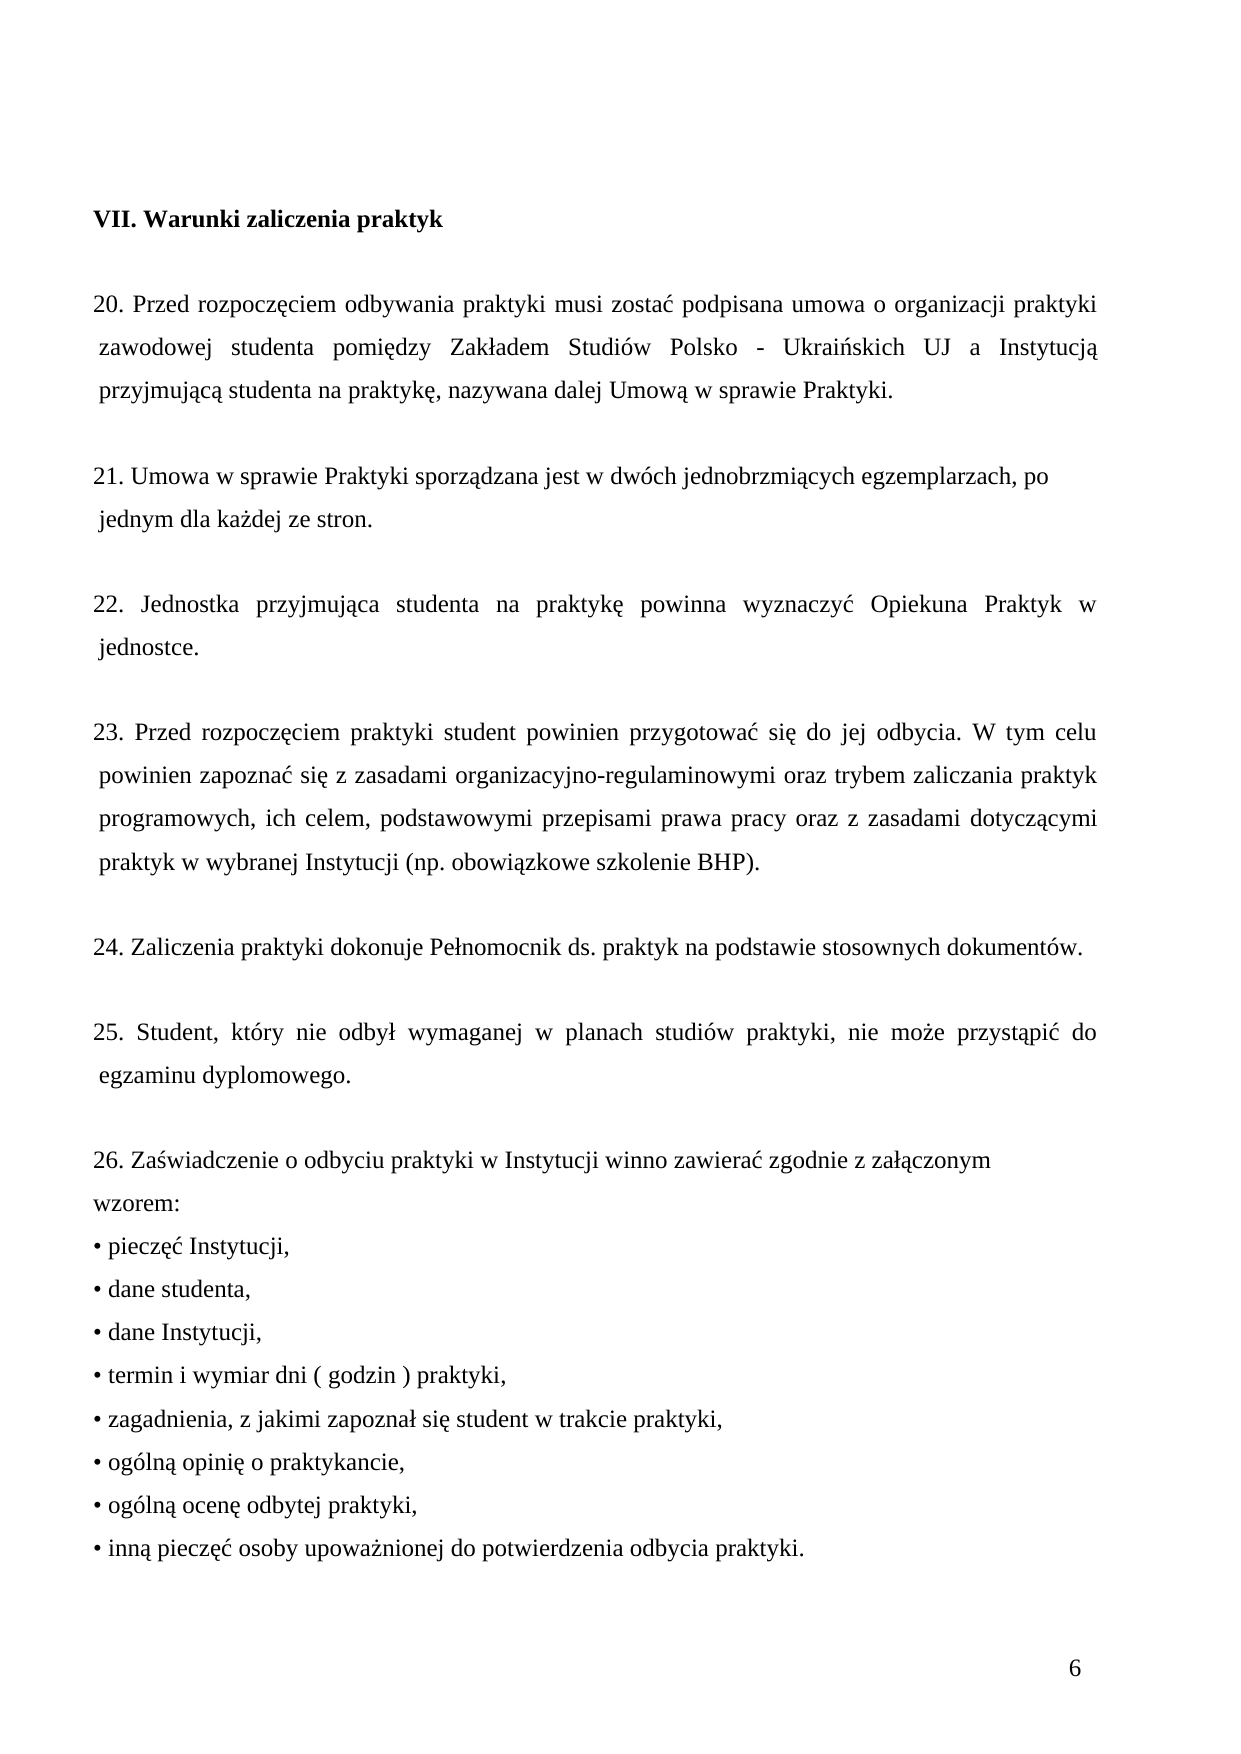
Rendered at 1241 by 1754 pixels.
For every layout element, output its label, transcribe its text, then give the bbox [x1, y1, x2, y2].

text • zagadnienia, z jakimi zapoznał się student w trakcie praktyki, [93, 1404, 1098, 1432]
text • dane studenta, [93, 1274, 1098, 1303]
text • termin i wymiar dni ( godzin ) praktyki, [93, 1361, 1098, 1389]
text 26. Zaświadczenie o odbyciu praktyki w Instytucji winno zawierać zgodnie z załączonym [93, 1145, 1098, 1174]
text 24. Zaliczenia praktyki dokonuje Pełnomocnik ds. praktyk na podstawie stosownych dokumentów. [93, 932, 1098, 960]
text 20. Przed rozpoczęciem odbywania praktyki musi zostać podpisana umowa o organizacji praktyki zawodowej studenta pomiędzy Zakładem Studiów Polsko - Ukraińskich UJ a Instytucją przyjmującą studenta na praktykę, nazywana dalej Umową w sprawie Praktyki. [93, 289, 1098, 404]
text wzorem: [93, 1188, 1098, 1217]
text 23. Przed rozpoczęciem praktyki student powinien przygotować się do jej odbycia. W tym celu powinien zapoznać się z zasadami organizacyjno-regulaminowymi oraz trybem zaliczania praktyk programowych, ich celem, podstawowymi przepisami prawa pracy oraz z zasadami dotyczącymi praktyk w wybranej Instytucji (np. obowiązkowe szkolenie BHP). [93, 717, 1098, 875]
text 21. Umowa w sprawie Praktyki sporządzana jest w dwóch jednobrzmiących egzemplarzach, po jednym dla każdej ze stron. [93, 461, 1098, 533]
text • ogólną ocenę odbytej praktyki, [93, 1490, 1098, 1519]
text 25. Student, który nie odbył wymaganej w planach studiów praktyki, nie może przystąpić do egzaminu dyplomowego. [93, 1017, 1098, 1089]
text • ogólną opinię o praktykancie, [93, 1447, 1098, 1476]
text VII. Warunki zaliczenia praktyk [93, 204, 1098, 233]
text • dane Instytucji, [93, 1317, 1098, 1346]
text • pieczęć Instytucji, [93, 1231, 1098, 1260]
text 22. Jednostka przyjmująca studenta na praktykę powinna wyznaczyć Opiekuna Praktyk w jednostce. [93, 589, 1098, 661]
text • inną pieczęć osoby upoważnionej do potwierdzenia odbycia praktyki. [93, 1533, 1098, 1562]
